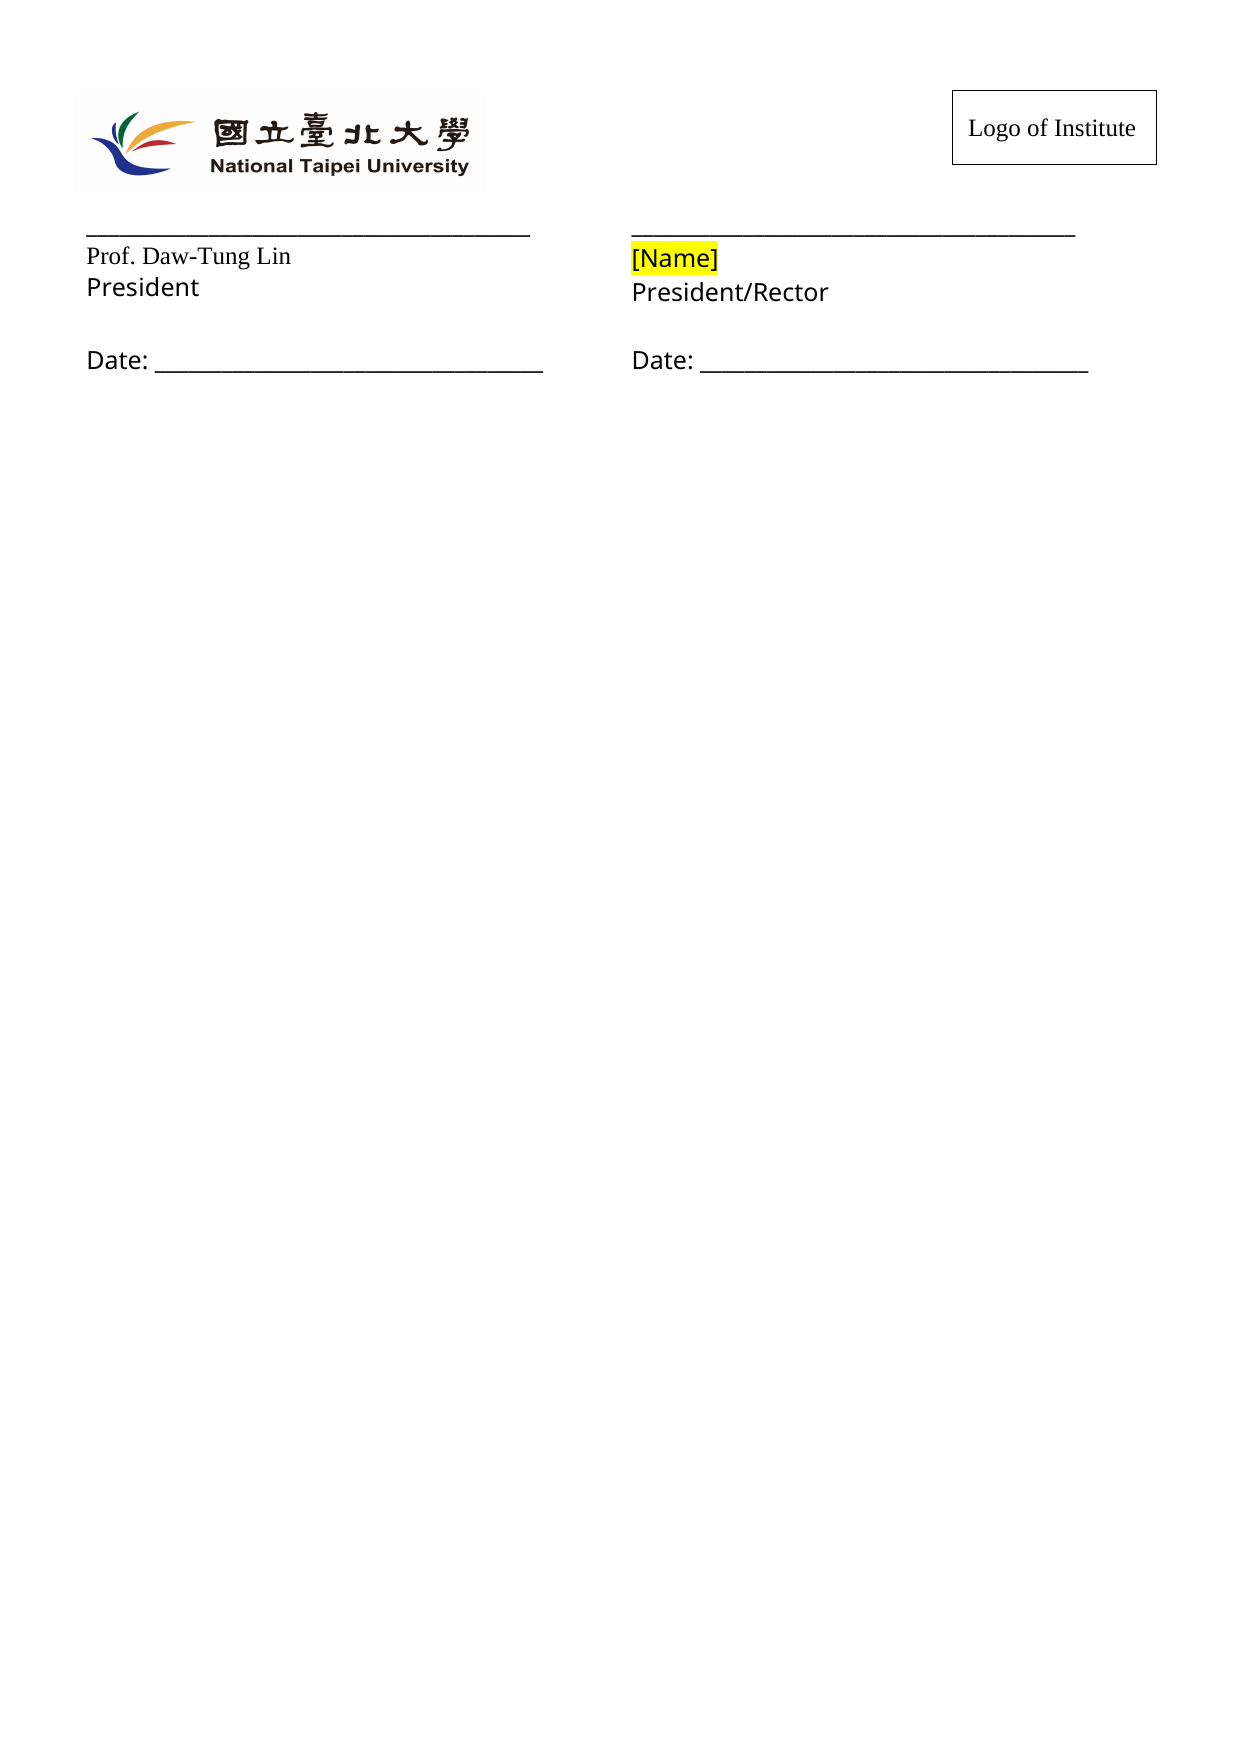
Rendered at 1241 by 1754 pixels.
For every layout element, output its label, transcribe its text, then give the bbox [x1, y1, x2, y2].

table_cell ________________________________________ [75, 207, 620, 241]
table_cell [75, 309, 620, 343]
table_cell Prof. Daw-Tung Lin President [75, 241, 620, 309]
table_cell [Name] President/Rector [620, 241, 1165, 309]
table_cell Date: ___________________________________ [75, 343, 620, 377]
table_cell [620, 309, 1165, 343]
table_cell ________________________________________ [620, 207, 1165, 241]
table_cell Date: ___________________________________ [620, 343, 1165, 377]
